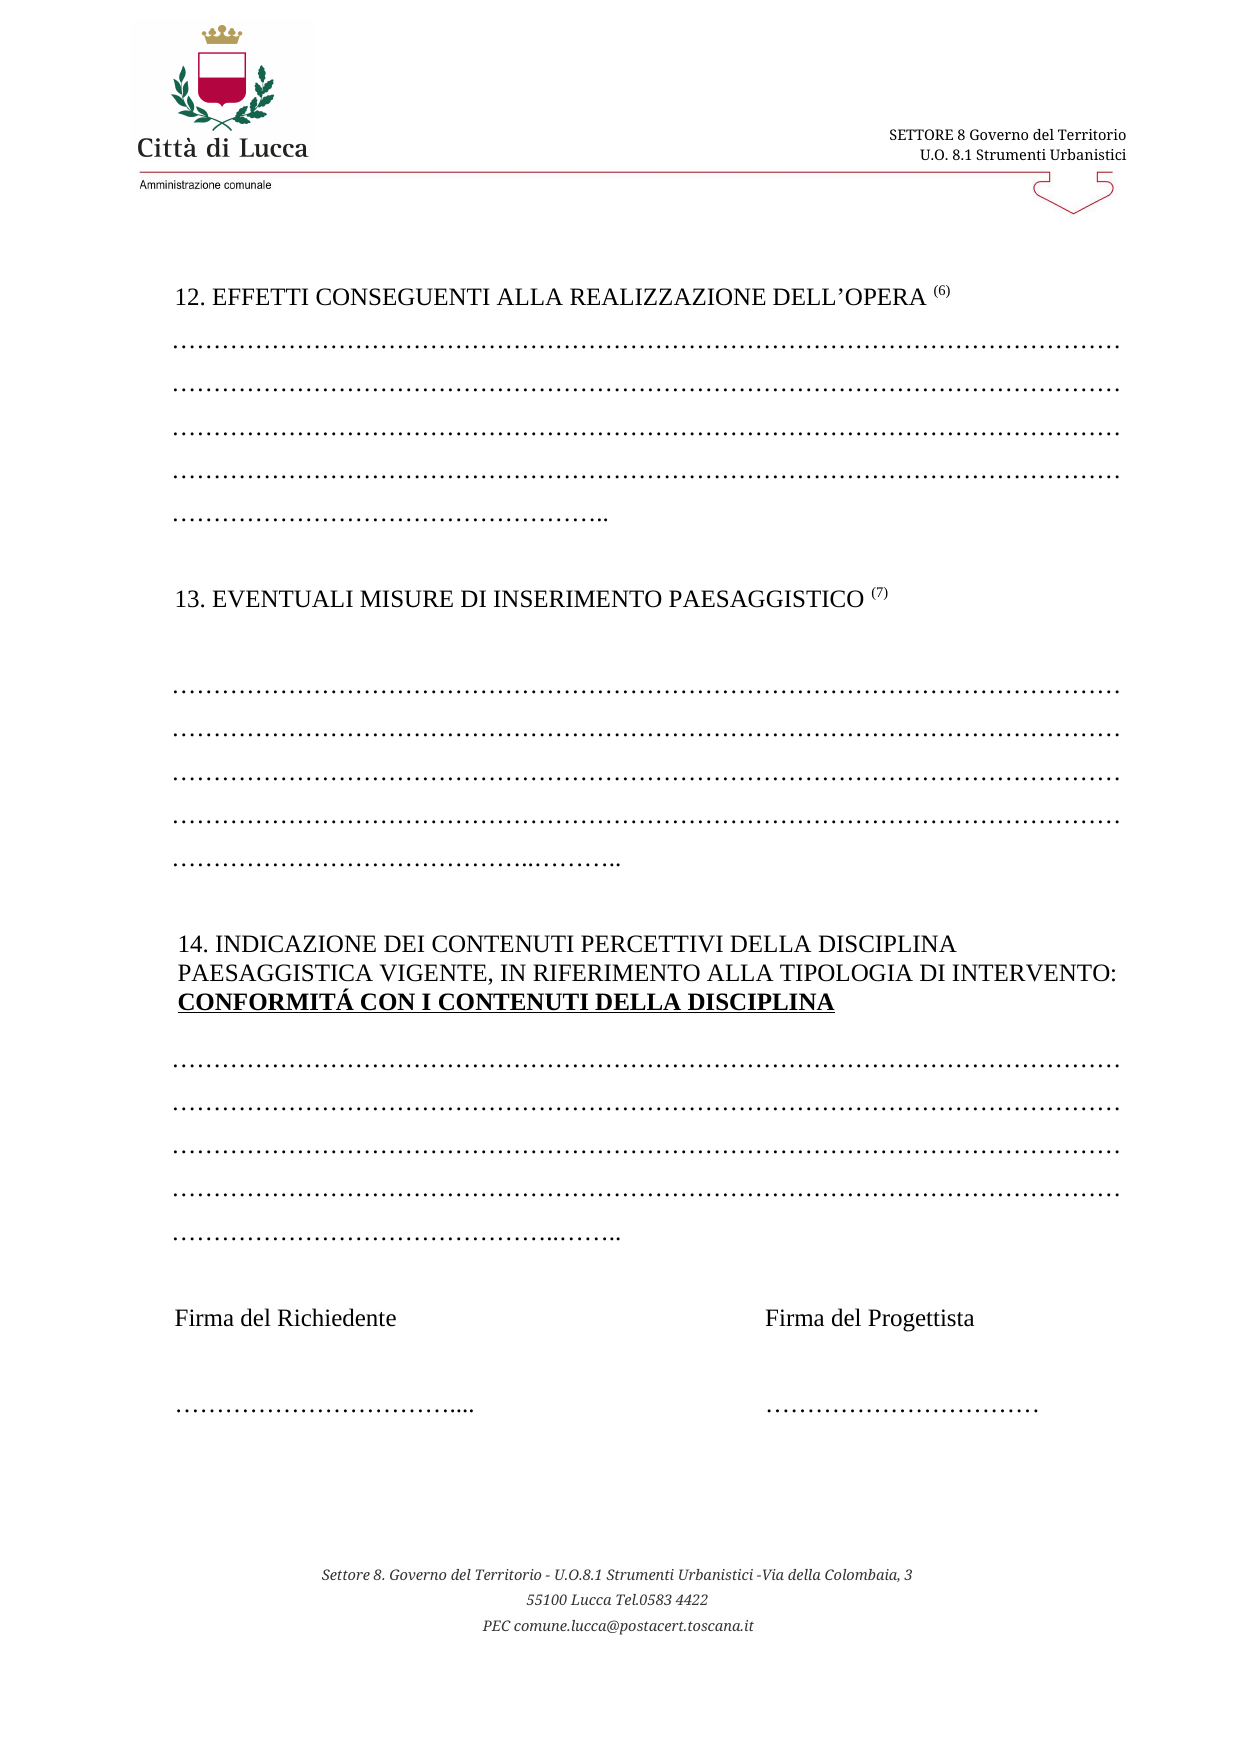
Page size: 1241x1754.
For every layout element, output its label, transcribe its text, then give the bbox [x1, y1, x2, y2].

text 13. EVENTUALI MISURE DI INSERIMENTO PAESAGGISTICO (7) [174, 584, 1047, 613]
picture [34, 170, 1139, 224]
text Firma del Richiedente Firma del Progettista [174, 1303, 1047, 1332]
text ………………………………………………………………………………………………………………………………………………………………………………………………………………………………………………………………………………………………………………………………………………………………………………………………………………………………………………………………….. [171, 325, 1122, 527]
text …………………………………………………………………………………………………………………………………………………………………………………………………………………………………………………………………………………………………………………………………………………………………………………………………………………………………………………………..……….. [171, 670, 1122, 872]
text 14. INDICAZIONE DEI CONTENUTI PERCETTIVI DELLA DISCIPLINA PAESAGGISTICA VIGENTE, IN RIFERIMENTO ALLA TIPOLOGIA DI INTERVENTO: CONFORMITÁ CON I CONTENUTI DELLA DISCIPLINA [177, 929, 1122, 1015]
text …………………………….... …………………………… [174, 1389, 1047, 1418]
text ……………………………………………………………………………………………………………………………………………………………………………………………………………………………………………………………………………………………………………………………………………………………………………………………………………………………………………………………..…….. [171, 1044, 1122, 1245]
text 12. EFFETTI CONSEGUENTI ALLA REALIZZAZIONE DELL’OPERA (6) [174, 282, 1047, 311]
